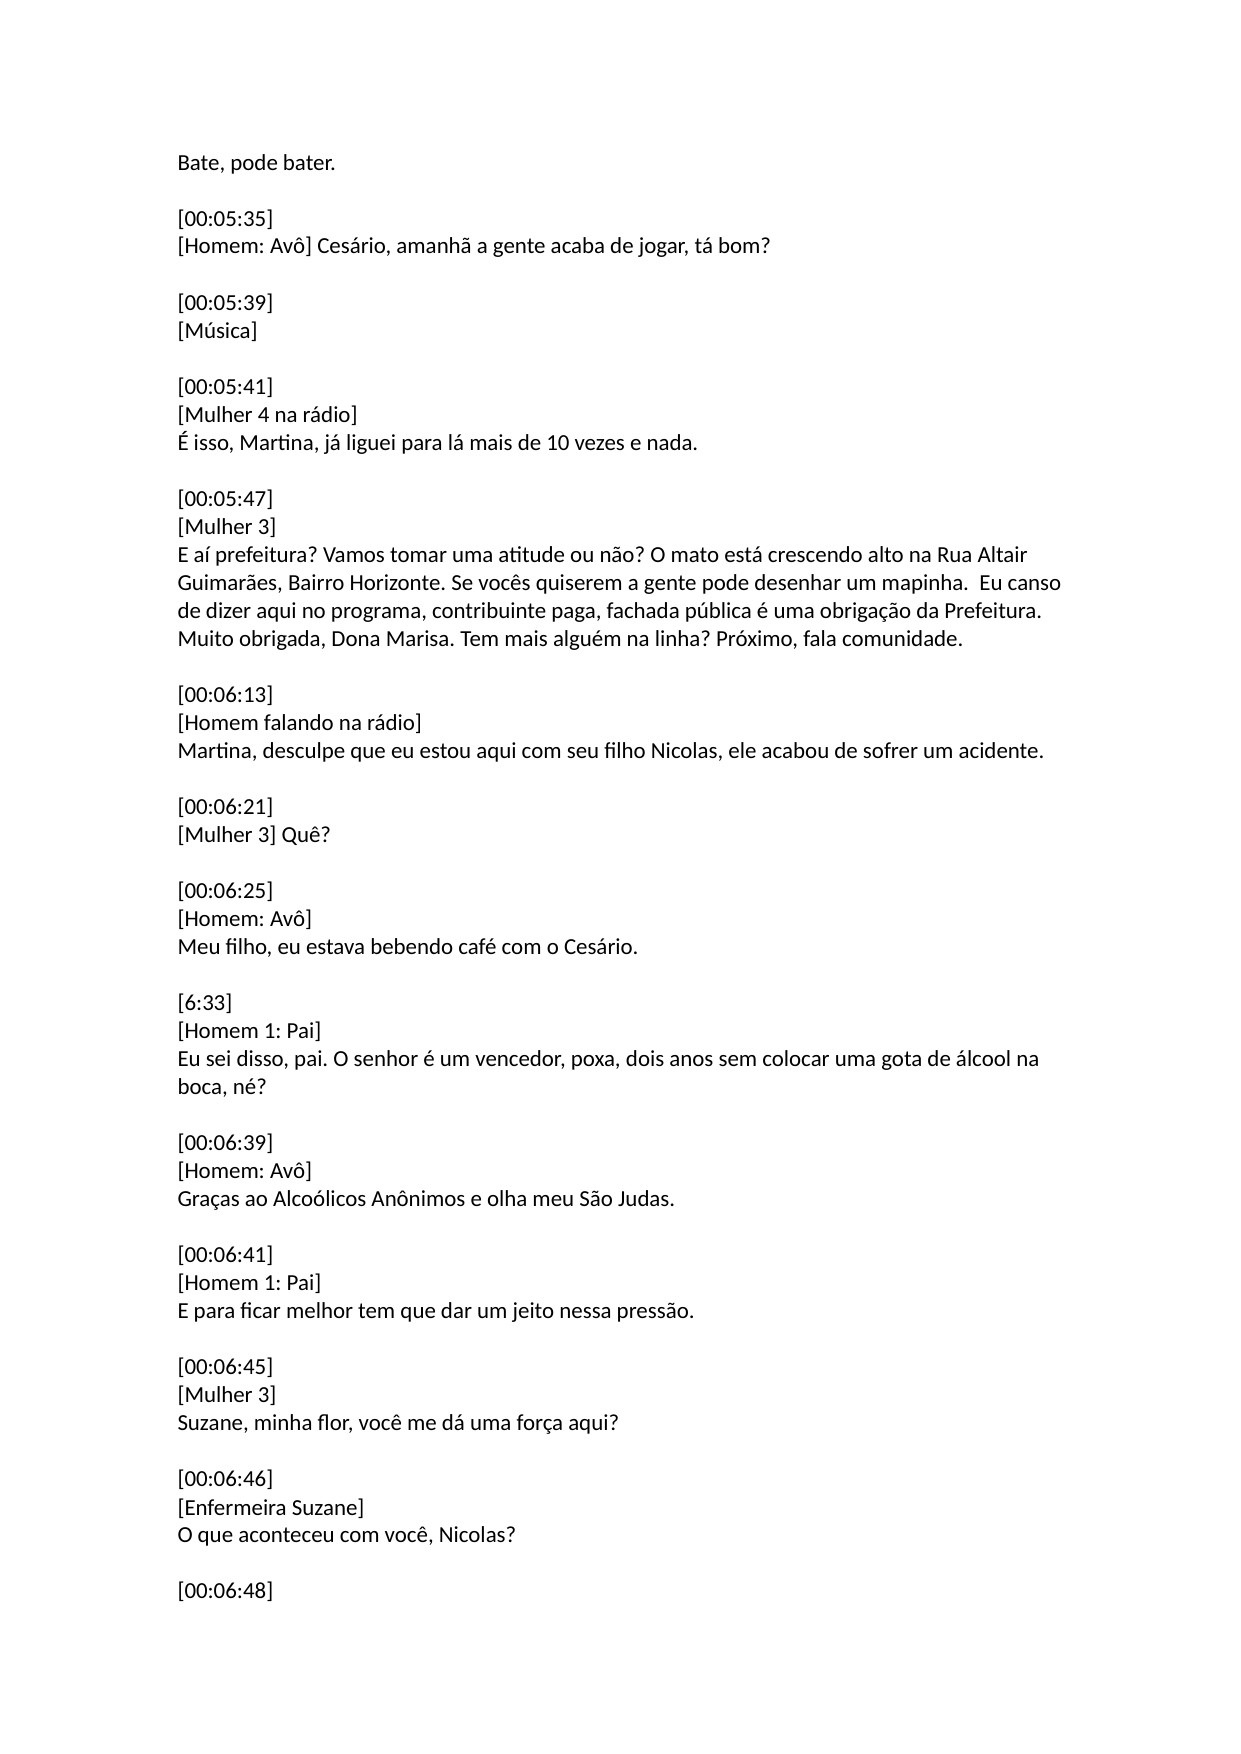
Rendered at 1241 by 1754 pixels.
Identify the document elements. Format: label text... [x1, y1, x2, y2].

text [Mulher 4 na rádio] [177, 400, 1063, 428]
text E aí prefeitura? Vamos tomar uma atitude ou não? O mato está crescendo alto na Rua Altair Guimarães, Bairro Horizonte. Se vocês quiserem a gente pode desenhar um mapinha. Eu canso de dizer aqui no programa, contribuinte paga, fachada pública é uma obrigação da Prefeitura. Muito obrigada, Dona Marisa. Tem mais alguém na linha? Próximo, fala comunidade. [177, 540, 1063, 652]
text [00:06:39] [177, 1128, 1063, 1156]
text [00:05:39] [177, 288, 1063, 316]
text E para ficar melhor tem que dar um jeito nessa pressão. [177, 1296, 1063, 1324]
text É isso, Martina, já liguei para lá mais de 10 vezes e nada. [177, 428, 1063, 456]
text [00:06:25] [177, 876, 1063, 904]
text Meu filho, eu estava bebendo café com o Cesário. [177, 932, 1063, 960]
text O que aconteceu com você, Nicolas? [177, 1521, 1063, 1549]
text Eu sei disso, pai. O senhor é um vencedor, poxa, dois anos sem colocar uma gota de álcool na boca, né? [177, 1044, 1063, 1100]
text [Homem: Avô] Cesário, amanhã a gente acaba de jogar, tá bom? [177, 232, 1063, 260]
text [00:06:41] [177, 1240, 1063, 1268]
text [Mulher 3] [177, 512, 1063, 540]
text [Enfermeira Suzane] [177, 1493, 1063, 1521]
text [00:05:47] [177, 484, 1063, 512]
text [Homem 1: Pai] [177, 1268, 1063, 1296]
text [00:06:45] [177, 1352, 1063, 1381]
text [6:33] [177, 988, 1063, 1016]
text Bate, pode bater. [177, 148, 1063, 176]
text Martina, desculpe que eu estou aqui com seu filho Nicolas, ele acabou de sofrer um acidente. [177, 736, 1063, 764]
text [Homem 1: Pai] [177, 1016, 1063, 1044]
text [00:06:21] [177, 792, 1063, 820]
text [00:05:35] [177, 204, 1063, 232]
text [00:06:13] [177, 680, 1063, 708]
text [00:06:48] [177, 1577, 1063, 1605]
text [Homem: Avô] [177, 904, 1063, 932]
text Suzane, minha flor, você me dá uma força aqui? [177, 1408, 1063, 1437]
text [00:05:41] [177, 372, 1063, 400]
text [Homem falando na rádio] [177, 708, 1063, 736]
text [Homem: Avô] [177, 1156, 1063, 1184]
text [Música] [177, 316, 1063, 344]
text [Mulher 3] [177, 1381, 1063, 1408]
text [Mulher 3] Quê? [177, 820, 1063, 848]
text Graças ao Alcoólicos Anônimos e olha meu São Judas. [177, 1184, 1063, 1212]
text [00:06:46] [177, 1464, 1063, 1493]
